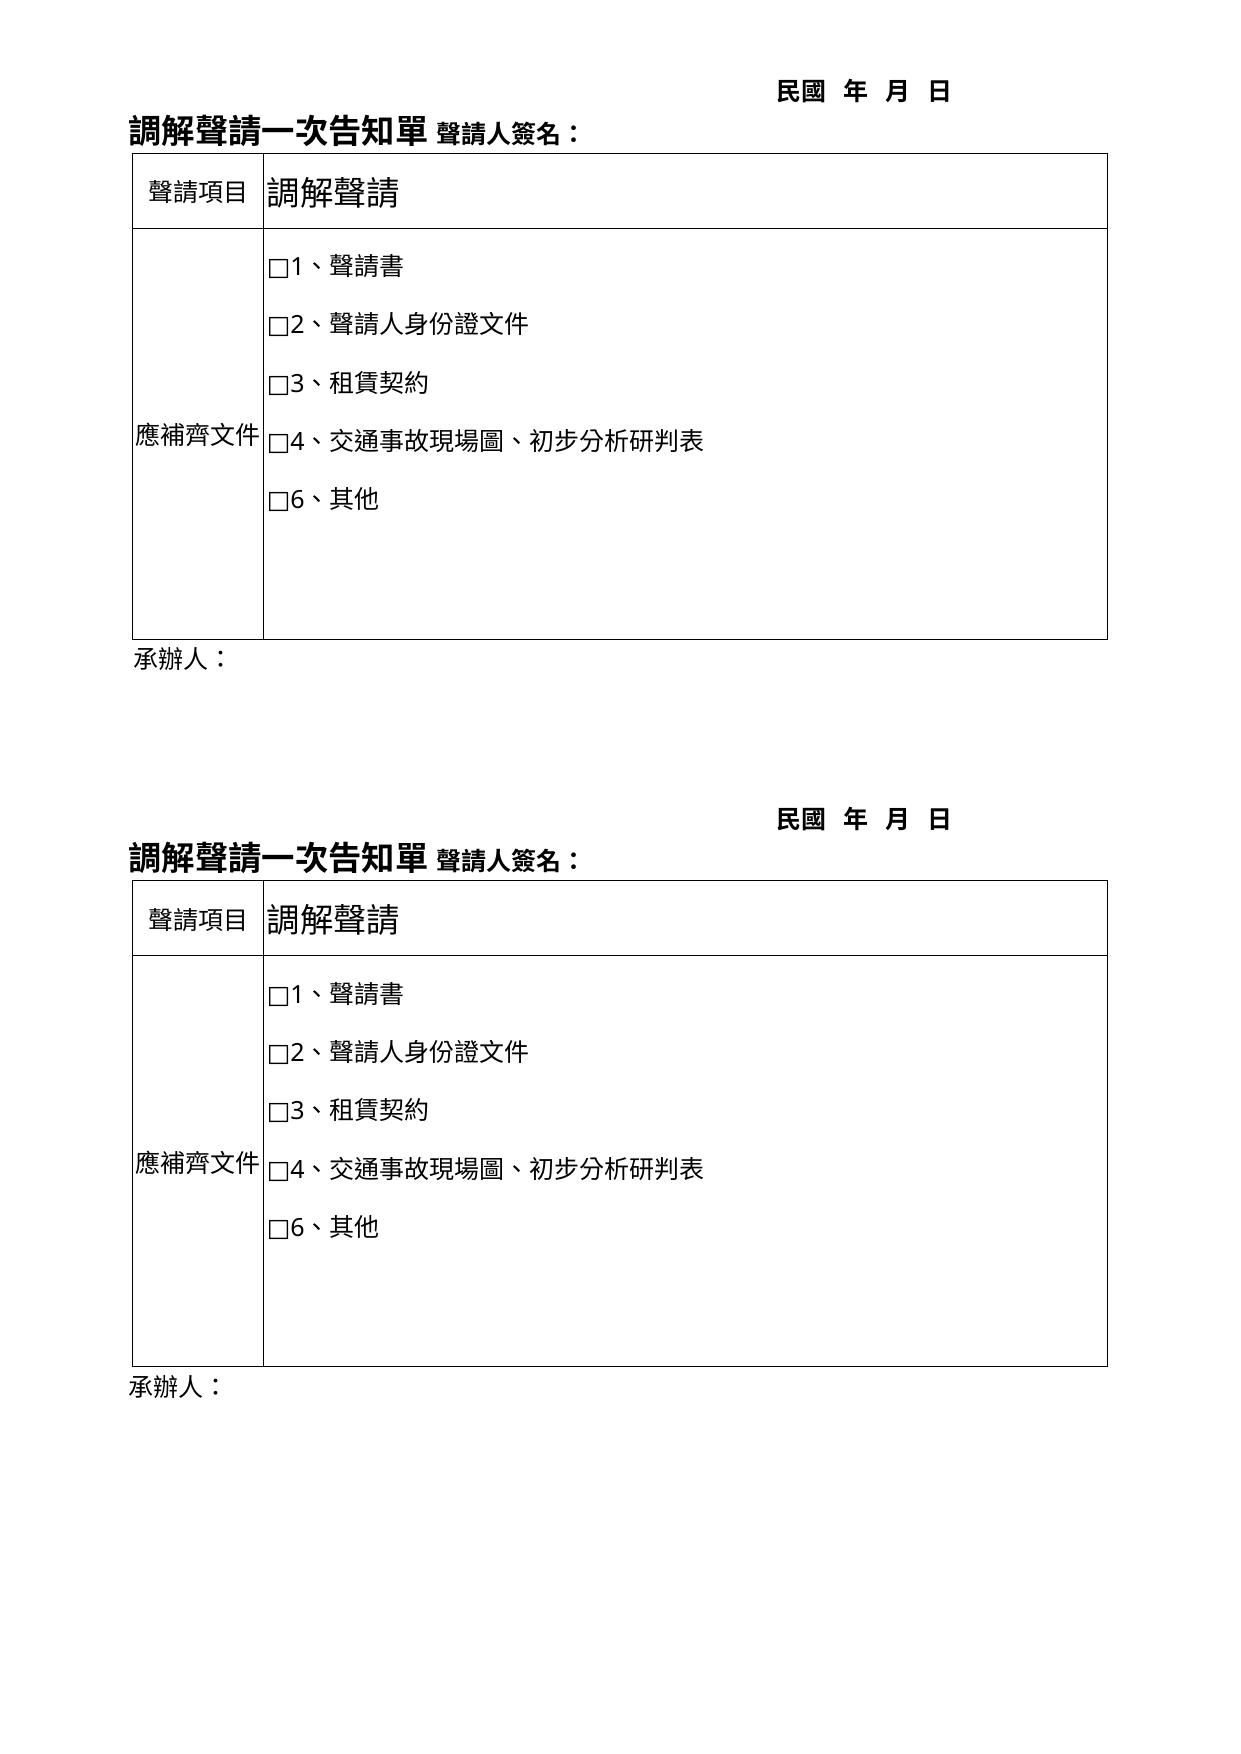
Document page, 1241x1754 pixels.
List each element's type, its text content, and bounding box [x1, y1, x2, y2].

table_cell 應補齊文件 [133, 956, 263, 1366]
text 民國 年 月 日 [776, 71, 1027, 108]
table_header 聲請項目 [133, 881, 263, 955]
text 承辦人： [128, 1367, 1181, 1403]
table_header 調解聲請 [264, 881, 1107, 955]
text 調解聲請一次告知單 聲請人簽名： [128, 64, 1181, 153]
text 調解聲請一次告知單 聲請人簽名： [128, 791, 1181, 880]
text 民國 年 月 日 [776, 799, 1027, 835]
table_cell 應補齊文件 [133, 229, 263, 639]
table_header 聲請項目 [133, 154, 263, 228]
table_cell □1、聲請書 □2、聲請人身份證文件 □3、租賃契約 □4、交通事故現場圖、初步分析研判表 □6、其他 [264, 229, 1107, 639]
table_cell □1、聲請書 □2、聲請人身份證文件 □3、租賃契約 □4、交通事故現場圖、初步分析研判表 □6、其他 [264, 956, 1107, 1366]
table_header 調解聲請 [264, 154, 1107, 228]
text 承辦人： [133, 640, 1181, 676]
